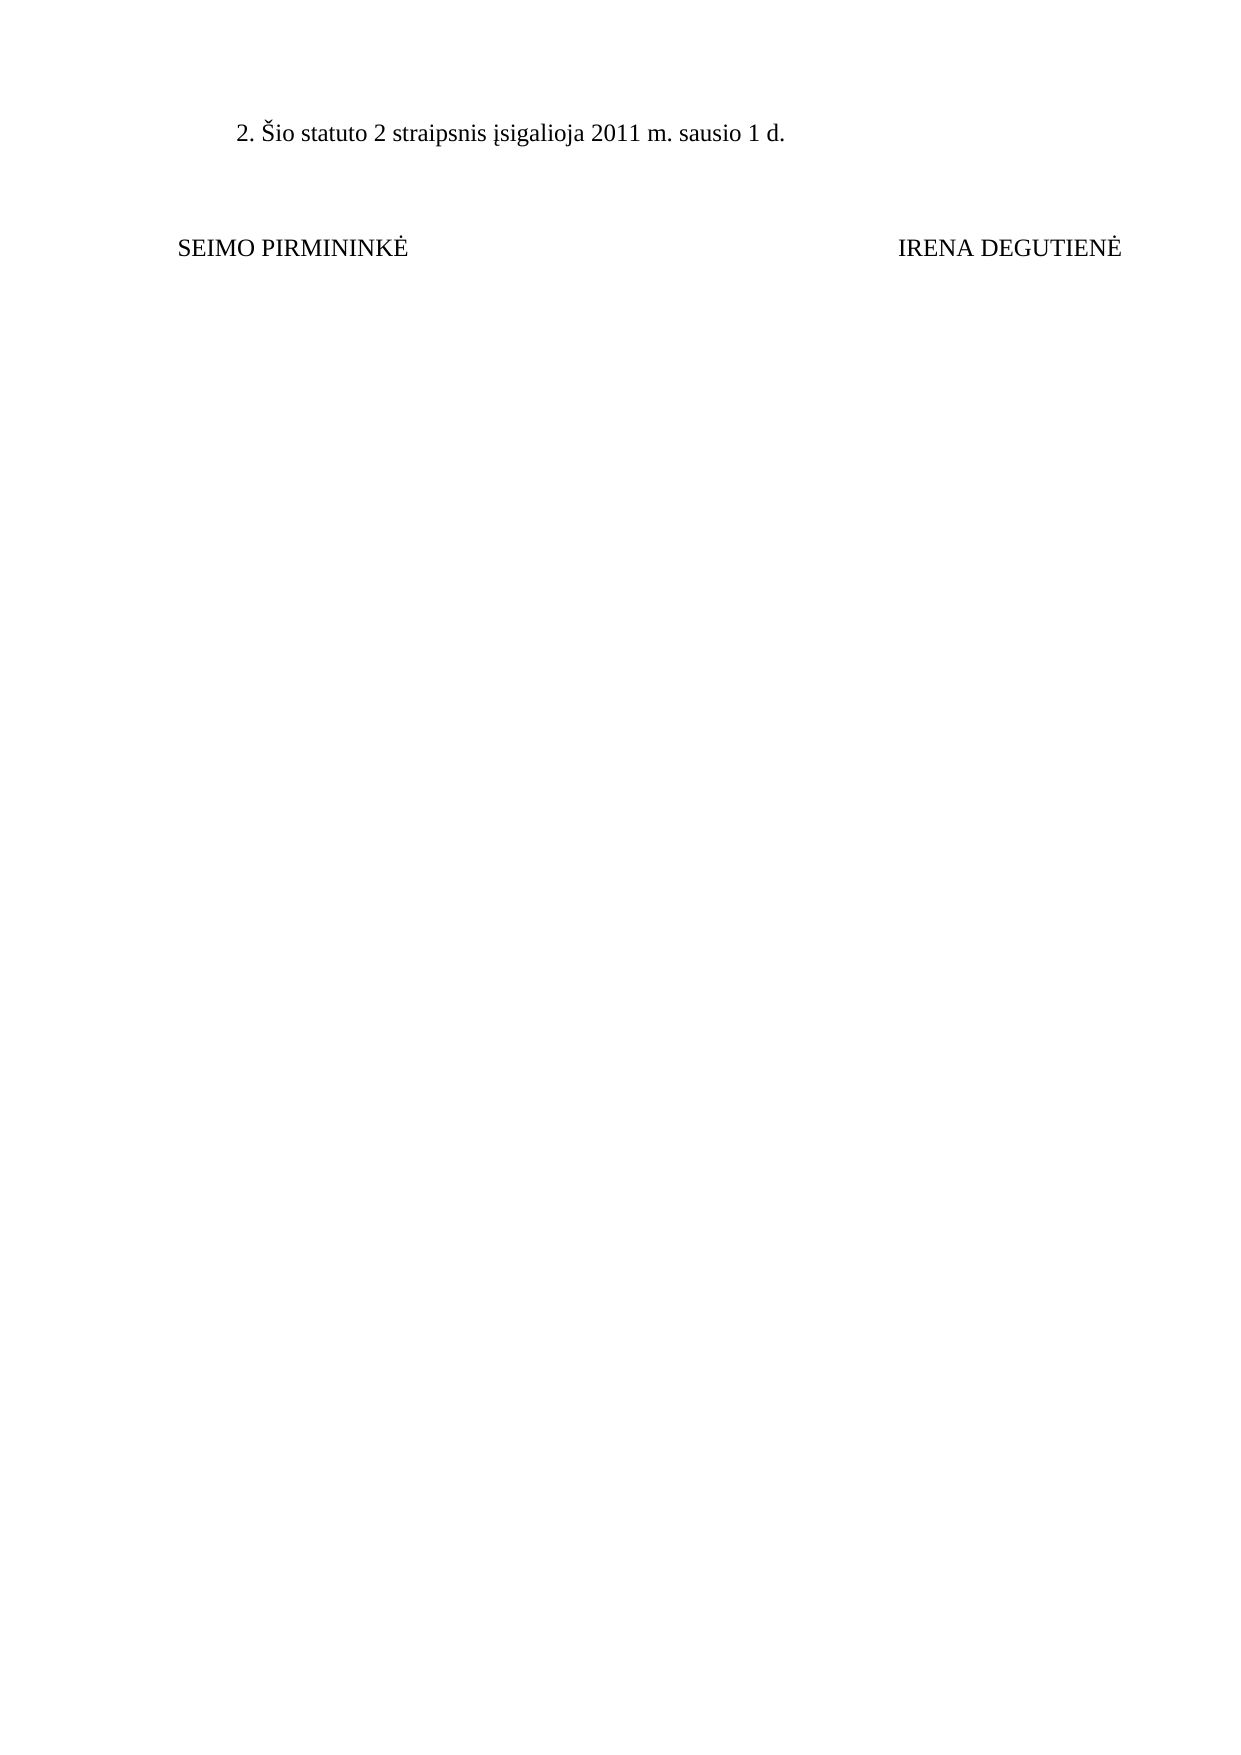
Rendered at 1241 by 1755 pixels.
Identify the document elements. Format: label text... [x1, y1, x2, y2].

text 2. Šio statuto 2 straipsnis įsigalioja 2011 m. sausio 1 d. [177, 118, 1122, 147]
text Seimo Pirmininkė Irena Degutienė [177, 233, 1122, 262]
